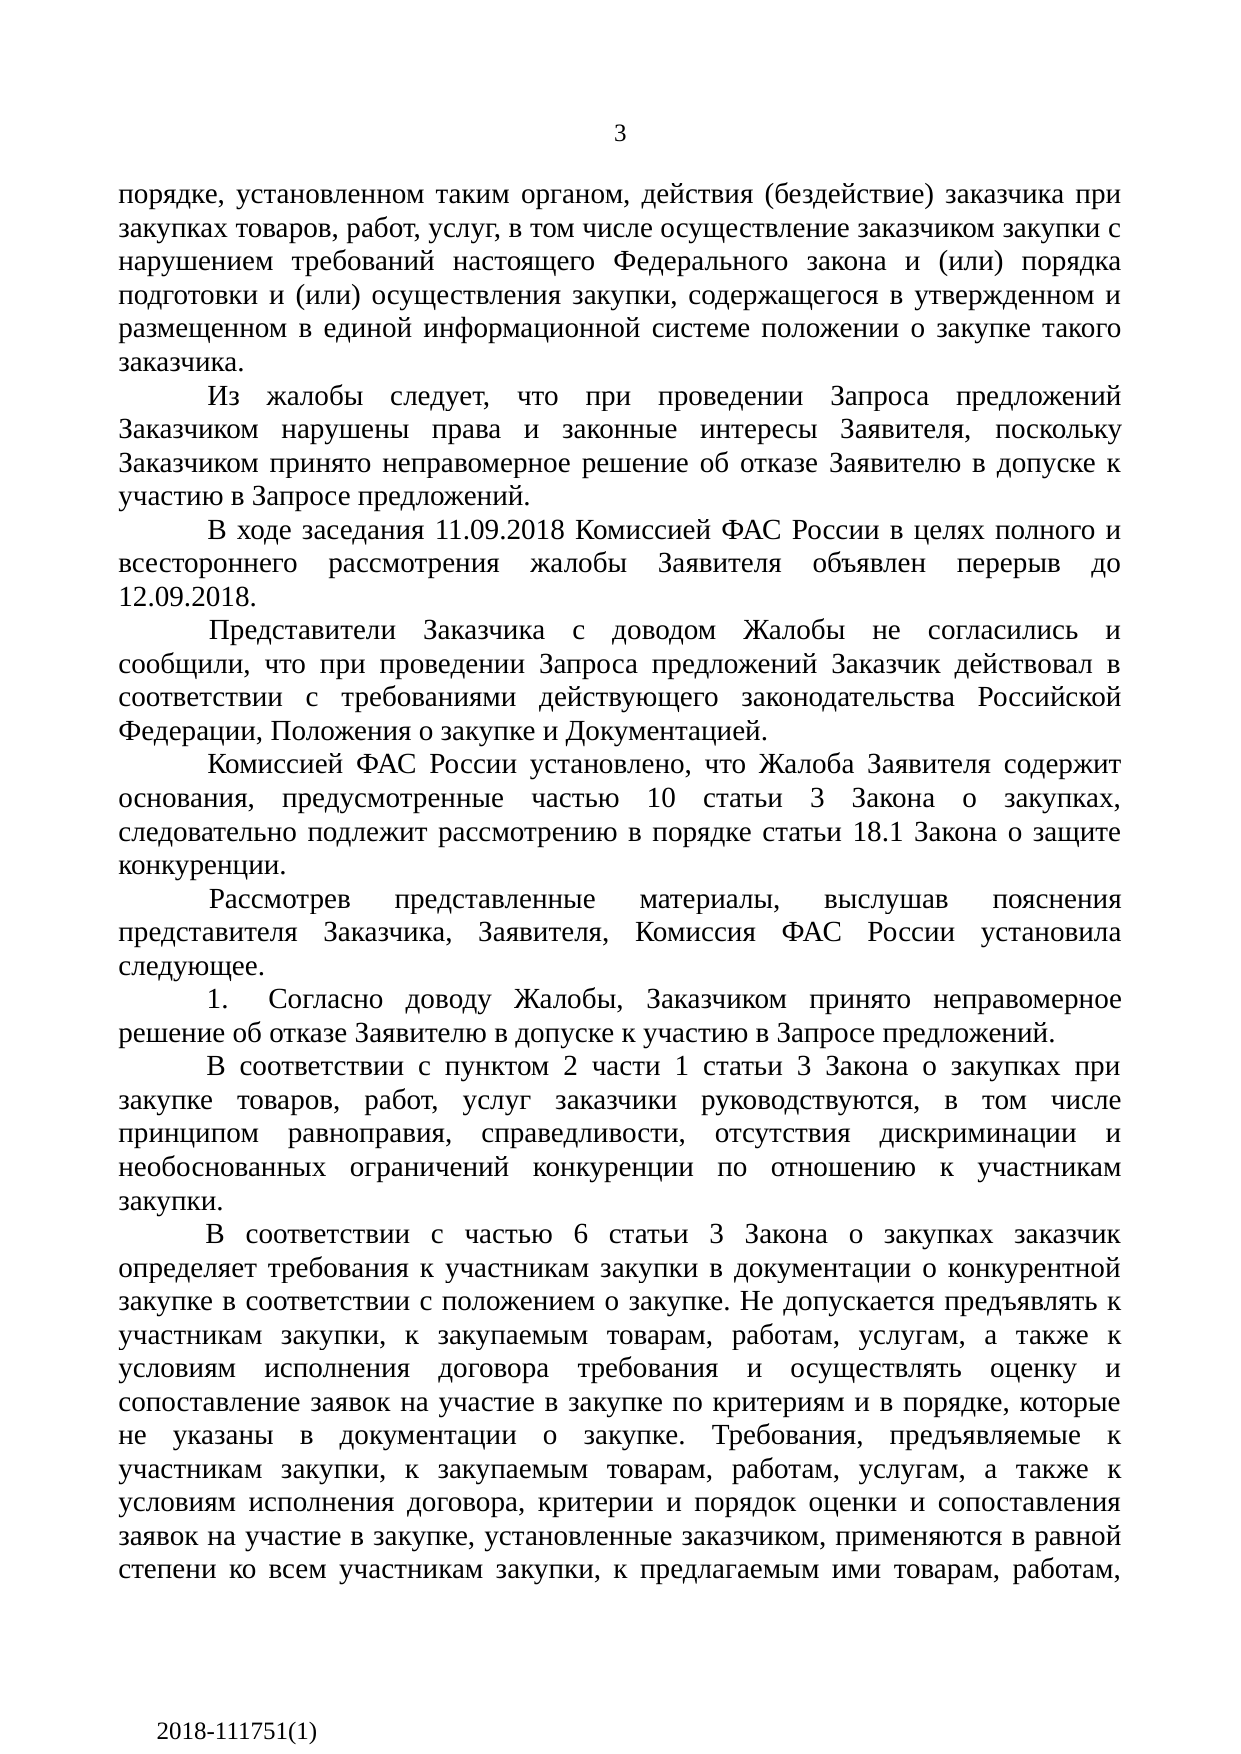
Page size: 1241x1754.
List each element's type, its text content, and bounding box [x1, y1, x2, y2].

text В соответствии с частью 6 статьи 3 Закона о закупках заказчик определяет требования к участникам закупки в документации о конкурентной закупке в соответствии с положением о закупке. Не допускается предъявлять к участникам закупки, к закупаемым товарам, работам, услугам, а также к условиям исполнения договора требования и осуществлять оценку и сопоставление заявок на участие в закупке по критериям и в порядке, которые не указаны в документации о закупке. Требования, предъявляемые к участникам закупки, к закупаемым товарам, работам, услугам, а также к условиям исполнения договора, критерии и порядок оценки и сопоставления заявок на участие в закупке, установленные заказчиком, применяются в равной степени ко всем участникам закупки, к предлагаемым ими товарам, работам, [118, 1216, 1122, 1585]
text Комиссией ФАС России установлено, что Жалоба Заявителя содержит основания, предусмотренные частью 10 статьи 3 Закона о закупках, следовательно подлежит рассмотрению в порядке статьи 18.1 Закона о защите конкуренции. [118, 747, 1122, 881]
list Согласно доводу Жалобы, Заказчиком принято неправомерное решение об отказе Заявителю в допуске к участию в Запросе предложений. [118, 981, 1122, 1048]
text порядке, установленном таким органом, действия (бездействие) заказчика при закупках товаров, работ, услуг, в том числе осуществление заказчиком закупки с нарушением требований настоящего Федерального закона и (или) порядка подготовки и (или) осуществления закупки, содержащегося в утвержденном и размещенном в единой информационной системе положении о закупке такого заказчика. [118, 176, 1122, 378]
text В соответствии с пунктом 2 части 1 статьи 3 Закона о закупках при закупке товаров, работ, услуг заказчики руководствуются, в том числе принципом равноправия, справедливости, отсутствия дискриминации и необоснованных ограничений конкуренции по отношению к участникам закупки. [118, 1048, 1122, 1216]
text Представители Заказчика с доводом Жалобы не согласились и сообщили, что при проведении Запроса предложений Заказчик действовал в соответствии с требованиями действующего законодательства Российской Федерации, Положения о закупке и Документацией. [118, 612, 1122, 747]
text Рассмотрев представленные материалы, выслушав пояснения представителя Заказчика, Заявителя, Комиссия ФАС России установила следующее. [118, 881, 1122, 981]
text В ходе заседания 11.09.2018 Комиссией ФАС России в целях полного и всестороннего рассмотрения жалобы Заявителя объявлен перерыв до 12.09.2018. [118, 512, 1122, 612]
text Из жалобы следует, что при проведении Запроса предложений Заказчиком нарушены права и законные интересы Заявителя, поскольку Заказчиком принято неправомерное решение об отказе Заявителю в допуске к участию в Запросе предложений. [118, 378, 1122, 512]
